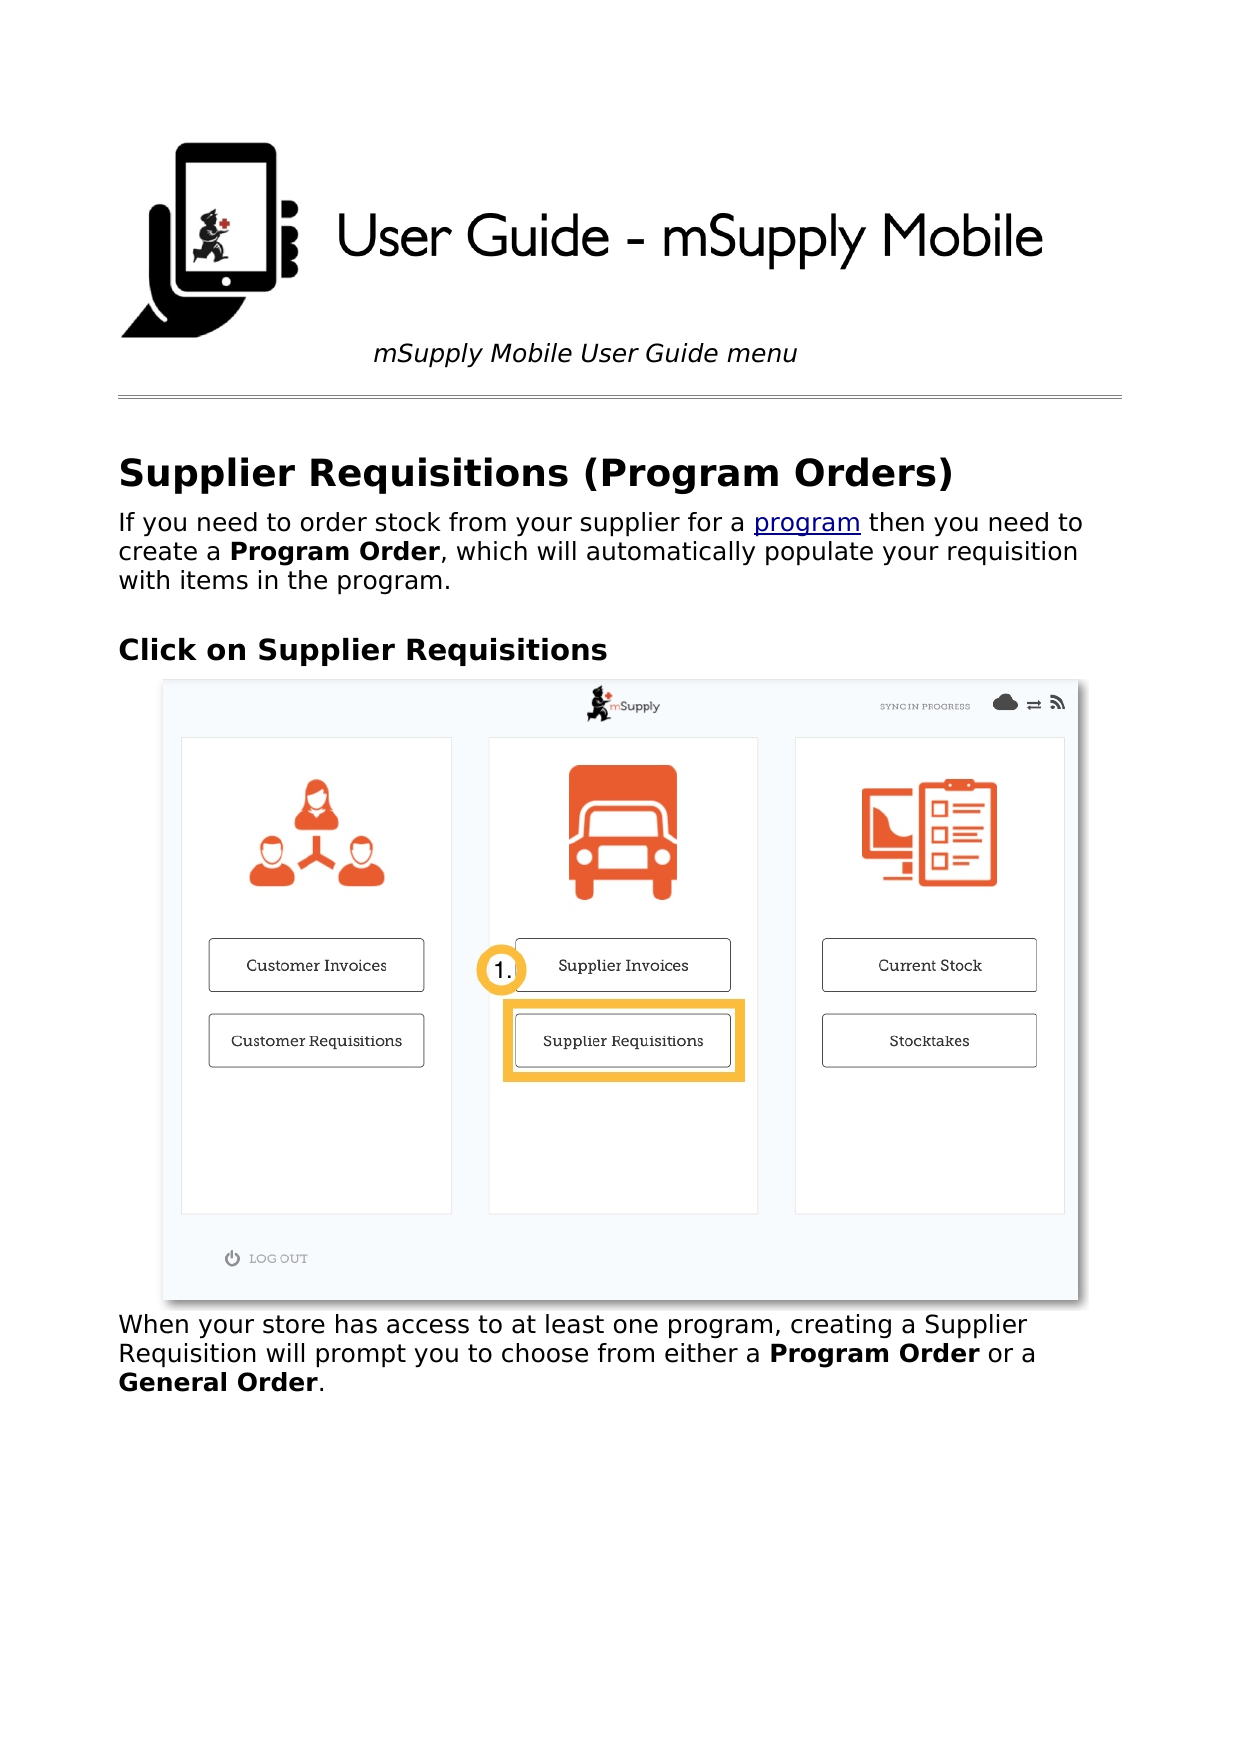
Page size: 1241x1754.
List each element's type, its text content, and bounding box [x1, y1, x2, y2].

picture [151, 679, 1089, 1311]
text When your store has access to at least one program, creating a Supplier Requisition will prompt you to choose from either a Program Order or a General Order. [118, 1234, 1122, 1398]
picture [118, 130, 1056, 339]
text mSupply Mobile User Guide menu [118, 339, 1056, 368]
subtitle Click on Supplier Requisitions [118, 633, 1122, 667]
subtitle Supplier Requisitions (Program Orders) [118, 452, 1122, 496]
text If you need to order stock from your supplier for a program then you need to create a Program Order, which will automatically populate your requisition with items in the program. [118, 508, 1122, 596]
